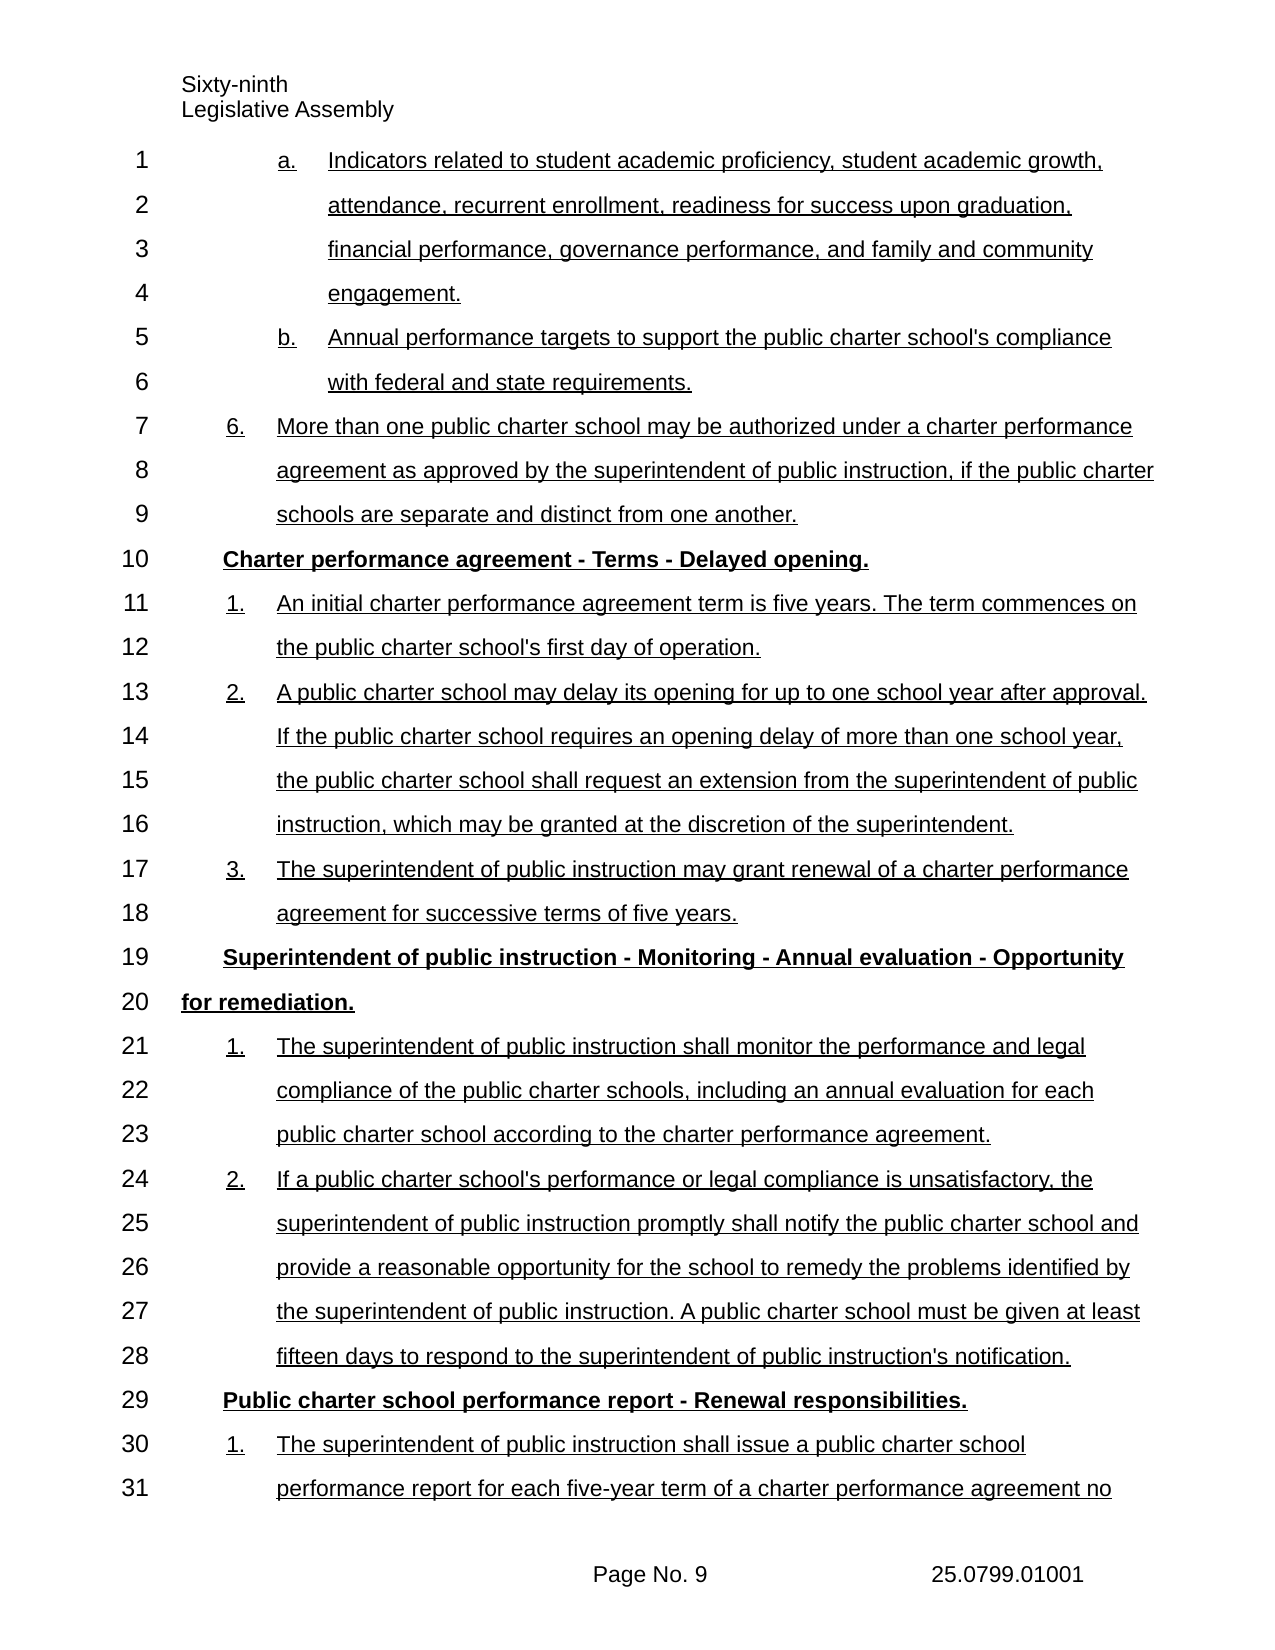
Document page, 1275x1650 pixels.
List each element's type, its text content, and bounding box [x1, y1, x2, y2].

subtitle Superintendent of public instruction - Monitoring - Annual evaluation - Opportunity for remediation. [181, 930, 1154, 1019]
subtitle Public charter school performance report - Renewal responsibilities. [181, 1373, 1154, 1417]
text 1. The superintendent of public instruction shall issue a public charter school performance report for each five-year term of a charter performance agreement no [181, 1417, 1154, 1506]
subtitle Charter performance agreement - Terms - Delayed opening. [181, 532, 1154, 576]
text 2. If a public charter school's performance or legal compliance is unsatisfactory, the superintendent of public instruction promptly shall notify the public charter school and provide a reasonable opportunity for the school to remedy the problems identified by the superintendent of public instruction. A public charter school must be given at least fifteen days to respond to the superintendent of public instruction's notification. [181, 1152, 1154, 1373]
text a. Indicators related to student academic proficiency, student academic growth, attendance, recurrent enrollment, readiness for success upon graduation, financial performance, governance performance, and family and community engagement. [181, 133, 1154, 310]
text 3. The superintendent of public instruction may grant renewal of a charter performance agreement for successive terms of five years. [181, 842, 1154, 930]
text 1. An initial charter performance agreement term is five years. The term commences on the public charter school's first day of operation. [181, 576, 1154, 664]
text 6. More than one public charter school may be authorized under a charter performance agreement as approved by the superintendent of public instruction, if the public charter schools are separate and distinct from one another. [181, 399, 1154, 532]
text b. Annual performance targets to support the public charter school's compliance with federal and state requirements. [181, 310, 1154, 399]
text 1. The superintendent of public instruction shall monitor the performance and legal compliance of the public charter schools, including an annual evaluation for each public charter school according to the charter performance agreement. [181, 1019, 1154, 1152]
text 2. A public charter school may delay its opening for up to one school year after approval. If the public charter school requires an opening delay of more than one school year, the public charter school shall request an extension from the superintendent of public instruction, which may be granted at the discretion of the superintendent. [181, 664, 1154, 842]
